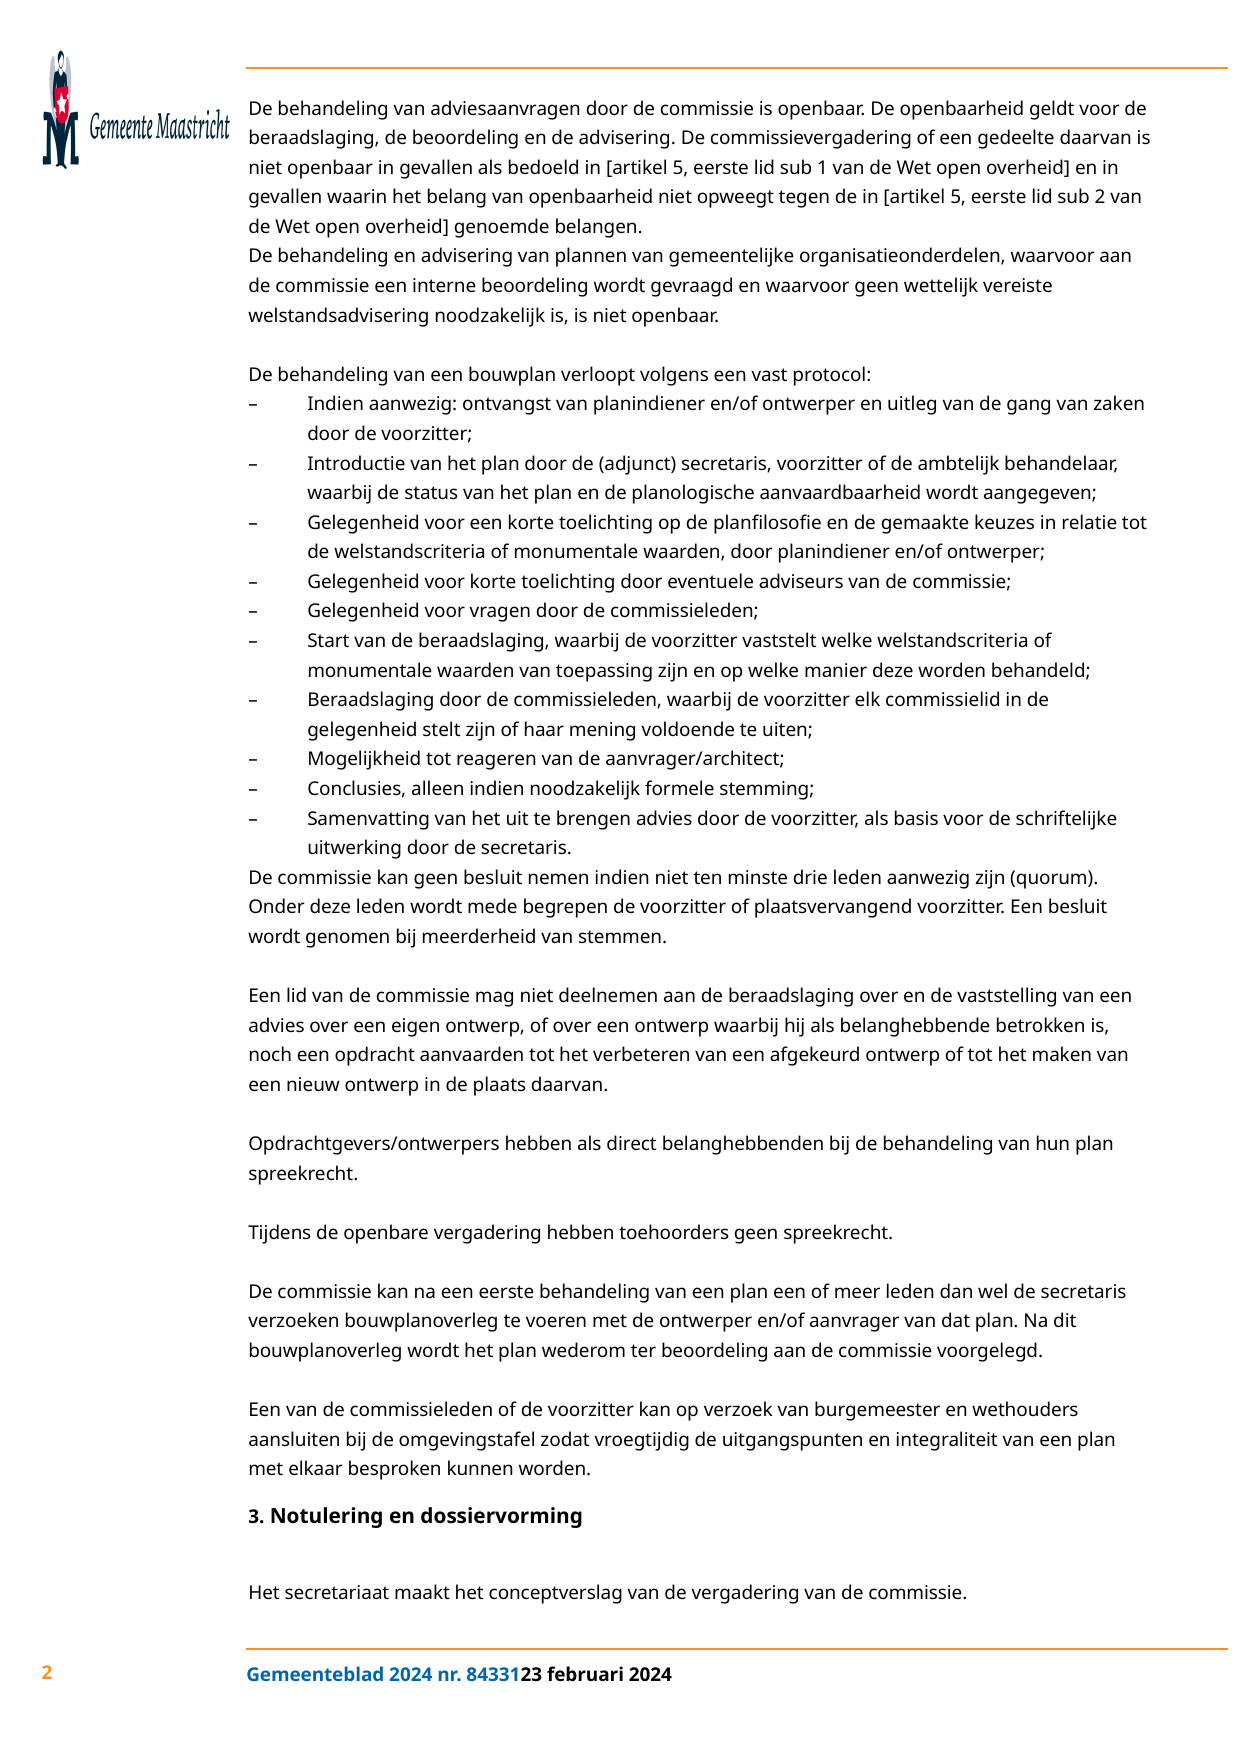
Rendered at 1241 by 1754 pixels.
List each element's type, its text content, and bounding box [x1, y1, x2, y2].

list Start van de beraadslaging, waarbij de voorzitter vaststelt welke welstandscriteria of monumentale waarden van toepassing zijn en op welke manier deze worden behandeld; [248, 627, 1152, 683]
list Conclusies, alleen indien noodzakelijk formele stemming; [248, 775, 1152, 801]
text Tijdens de openbare vergadering hebben toehoorders geen spreekrecht. [248, 1219, 1152, 1245]
text De behandeling van een bouwplan verloopt volgens een vast protocol: [248, 361, 1152, 387]
list Gelegenheid voor korte toelichting door eventuele adviseurs van de commissie; [248, 568, 1152, 594]
text De commissie kan geen besluit nemen indien niet ten minste drie leden aanwezig zijn (quorum). Onder deze leden wordt mede begrepen de voorzitter of plaatsvervangend voorzitter. Een besluit wordt genomen bij meerderheid van stemmen. [248, 864, 1152, 949]
text De behandeling van adviesaanvragen door de commissie is openbaar. De openbaarheid geldt voor de beraadslaging, de beoordeling en de advisering. De commissievergadering of een gedeelte daarvan is niet openbaar in gevallen als bedoeld in [artikel 5, eerste lid sub 1 van de Wet open overheid] en in gevallen waarin het belang van openbaarheid niet opweegt tegen de in [artikel 5, eerste lid sub 2 van de Wet open overheid] genoemde belangen. [248, 95, 1152, 239]
text Een van de commissieleden of de voorzitter kan op verzoek van burgemeester en wethouders aansluiten bij de omgevingstafel zodat vroegtijdig de uitgangspunten en integraliteit van een plan met elkaar besproken kunnen worden. [248, 1396, 1152, 1481]
list Gelegenheid voor vragen door de commissieleden; [248, 598, 1152, 623]
picture [41, 47, 231, 172]
list Introductie van het plan door de (adjunct) secretaris, voorzitter of de ambtelijk behandelaar, waarbij de status van het plan en de planologische aanvaardbaarheid wordt aangegeven; [248, 450, 1152, 505]
text 3. Notulering en dossiervorming [248, 1501, 1152, 1530]
list Gelegenheid voor een korte toelichting op de planfilosofie en de gemaakte keuzes in relatie tot de welstandscriteria of monumentale waarden, door planindiener en/of ontwerper; [248, 509, 1152, 564]
list Samenvatting van het uit te brengen advies door de voorzitter, als basis voor de schriftelijke uitwerking door de secretaris. [248, 805, 1152, 860]
text Het secretariaat maakt het conceptverslag van de vergadering van de commissie. [248, 1579, 1152, 1605]
text Een lid van de commissie mag niet deelnemen aan de beraadslaging over en de vaststelling van een advies over een eigen ontwerp, of over een ontwerp waarbij hij als belanghebbende betrokken is, noch een opdracht aanvaarden tot het verbeteren van een afgekeurd ontwerp of tot het maken van een nieuw ontwerp in de plaats daarvan. [248, 982, 1152, 1097]
list Beraadslaging door de commissieleden, waarbij de voorzitter elk commissielid in de gelegenheid stelt zijn of haar mening voldoende te uiten; [248, 686, 1152, 742]
text De behandeling en advisering van plannen van gemeentelijke organisatieonderdelen, waarvoor aan de commissie een interne beoordeling wordt gevraagd en waarvoor geen wettelijk vereiste welstandsadvisering noodzakelijk is, is niet openbaar. [248, 243, 1152, 328]
text Opdrachtgevers/ontwerpers hebben als direct belanghebbenden bij de behandeling van hun plan spreekrecht. [248, 1130, 1152, 1186]
list Mogelijkheid tot reageren van de aanvrager/architect; [248, 746, 1152, 771]
text De commissie kan na een eerste behandeling van een plan een of meer leden dan wel de secretaris verzoeken bouwplanoverleg te voeren met de ontwerper en/of aanvrager van dat plan. Na dit bouwplanoverleg wordt het plan wederom ter beoordeling aan de commissie voorgelegd. [248, 1278, 1152, 1363]
list Indien aanwezig: ontvangst van planindiener en/of ontwerper en uitleg van de gang van zaken door de voorzitter; [248, 391, 1152, 446]
